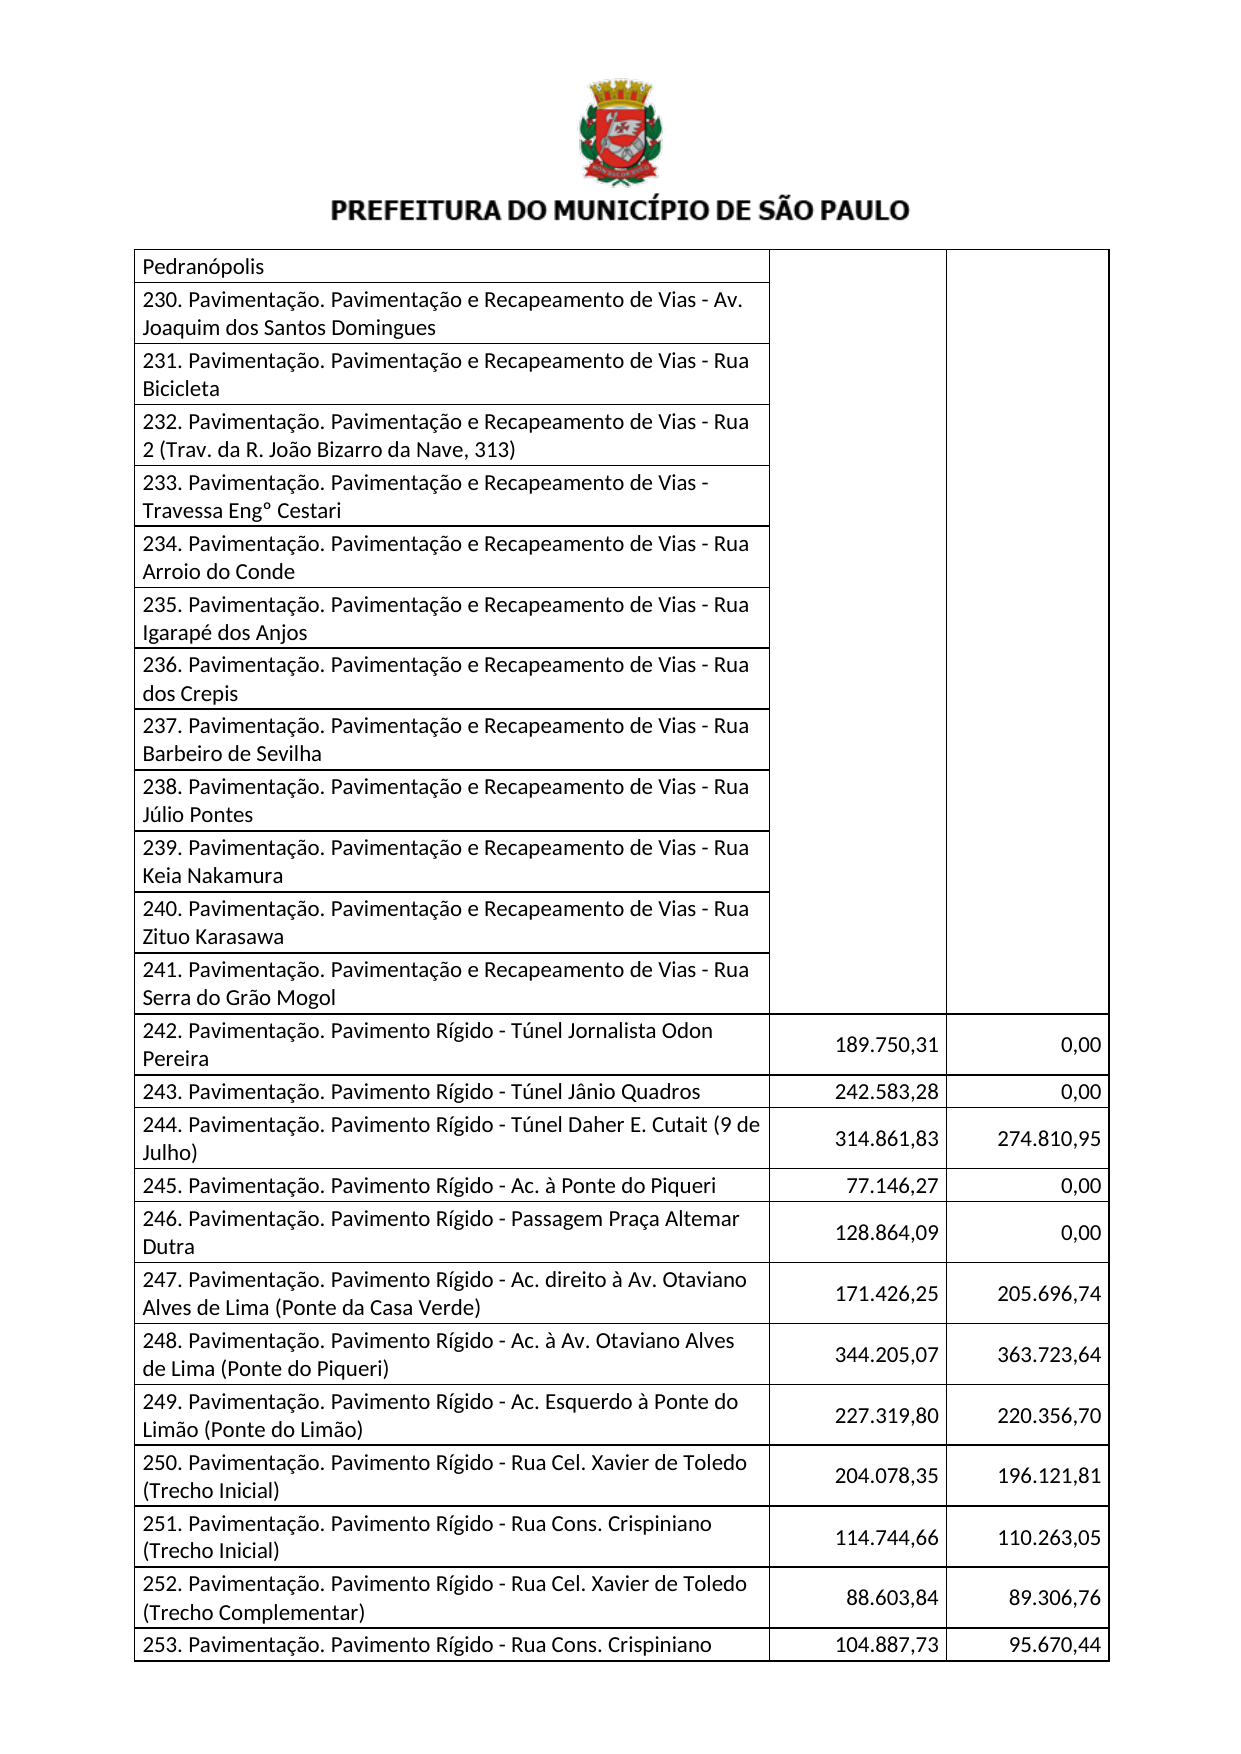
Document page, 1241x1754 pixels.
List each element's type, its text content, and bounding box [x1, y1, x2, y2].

table_cell 344.205,07 [770, 1324, 946, 1383]
table_cell 240. Pavimentação. Pavimentação e Recapeamento de Vias - Rua Zituo Karasawa [135, 893, 769, 952]
table_cell 314.861,83 [770, 1108, 946, 1168]
table_cell 0,00 [947, 1169, 1108, 1201]
table_cell 196.121,81 [947, 1446, 1108, 1505]
table_cell 363.723,64 [947, 1324, 1108, 1383]
table_cell 247. Pavimentação. Pavimento Rígido - Ac. direito à Av. Otaviano Alves de Lima (Ponte da Casa Verde) [135, 1263, 769, 1322]
table_cell 204.078,35 [770, 1446, 946, 1505]
table_cell 0,00 [947, 1202, 1108, 1262]
table_cell 235. Pavimentação. Pavimentação e Recapeamento de Vias - Rua Igarapé dos Anjos [135, 588, 769, 647]
table_cell 0,00 [947, 1076, 1108, 1107]
table_cell 0,00 [947, 1015, 1108, 1074]
table_cell 104.887,73 [770, 1629, 946, 1660]
table_cell 171.426,25 [770, 1263, 946, 1322]
table_cell 88.603,84 [770, 1568, 946, 1627]
table_cell 89.306,76 [947, 1568, 1108, 1627]
table_cell 95.670,44 [947, 1629, 1108, 1660]
table_cell 241. Pavimentação. Pavimentação e Recapeamento de Vias - Rua Serra do Grão Mogol [135, 954, 769, 1013]
table_cell 245. Pavimentação. Pavimento Rígido - Ac. à Ponte do Piqueri [135, 1169, 769, 1201]
table_cell 242. Pavimentação. Pavimento Rígido - Túnel Jornalista Odon Pereira [135, 1015, 769, 1074]
table_cell 239. Pavimentação. Pavimentação e Recapeamento de Vias - Rua Keia Nakamura [135, 832, 769, 891]
table_cell 233. Pavimentação. Pavimentação e Recapeamento de Vias - Travessa Engº Cestari [135, 466, 769, 525]
table_cell 248. Pavimentação. Pavimento Rígido - Ac. à Av. Otaviano Alves de Lima (Ponte do Piqueri) [135, 1324, 769, 1383]
table_cell 230. Pavimentação. Pavimentação e Recapeamento de Vias - Av. Joaquim dos Santos Domingues [135, 283, 769, 343]
table_cell 244. Pavimentação. Pavimento Rígido - Túnel Daher E. Cutait (9 de Julho) [135, 1108, 769, 1168]
table_cell 231. Pavimentação. Pavimentação e Recapeamento de Vias - Rua Bicicleta [135, 344, 769, 403]
table_cell 246. Pavimentação. Pavimento Rígido - Passagem Praça Altemar Dutra [135, 1202, 769, 1262]
table_cell 227.319,80 [770, 1385, 946, 1444]
table_cell 249. Pavimentação. Pavimento Rígido - Ac. Esquerdo à Ponte do Limão (Ponte do Limão) [135, 1385, 769, 1444]
table_cell 234. Pavimentação. Pavimentação e Recapeamento de Vias - Rua Arroio do Conde [135, 527, 769, 586]
table_cell 253. Pavimentação. Pavimento Rígido - Rua Cons. Crispiniano [135, 1629, 769, 1660]
table_cell 251. Pavimentação. Pavimento Rígido - Rua Cons. Crispiniano (Trecho Inicial) [135, 1507, 769, 1566]
table_cell 243. Pavimentação. Pavimento Rígido - Túnel Jânio Quadros [135, 1076, 769, 1107]
table_cell 238. Pavimentação. Pavimentação e Recapeamento de Vias - Rua Júlio Pontes [135, 771, 769, 830]
table_cell [770, 250, 946, 1013]
table_cell 110.263,05 [947, 1507, 1108, 1566]
table_cell 250. Pavimentação. Pavimento Rígido - Rua Cel. Xavier de Toledo (Trecho Inicial) [135, 1446, 769, 1505]
table_cell 189.750,31 [770, 1015, 946, 1074]
table_cell 237. Pavimentação. Pavimentação e Recapeamento de Vias - Rua Barbeiro de Sevilha [135, 710, 769, 769]
table_cell 128.864,09 [770, 1202, 946, 1262]
table_cell 242.583,28 [770, 1076, 946, 1107]
table_cell Pedranópolis [135, 250, 769, 282]
table_cell 274.810,95 [947, 1108, 1108, 1168]
table_cell 220.356,70 [947, 1385, 1108, 1444]
table_cell 205.696,74 [947, 1263, 1108, 1322]
table_cell 236. Pavimentação. Pavimentação e Recapeamento de Vias - Rua dos Crepis [135, 649, 769, 708]
table_cell 232. Pavimentação. Pavimentação e Recapeamento de Vias - Rua 2 (Trav. da R. João Bizarro da Nave, 313) [135, 405, 769, 464]
table_cell [947, 250, 1108, 1013]
table_cell 114.744,66 [770, 1507, 946, 1566]
table_cell 77.146,27 [770, 1169, 946, 1201]
table_cell 252. Pavimentação. Pavimento Rígido - Rua Cel. Xavier de Toledo (Trecho Complementar) [135, 1568, 769, 1627]
